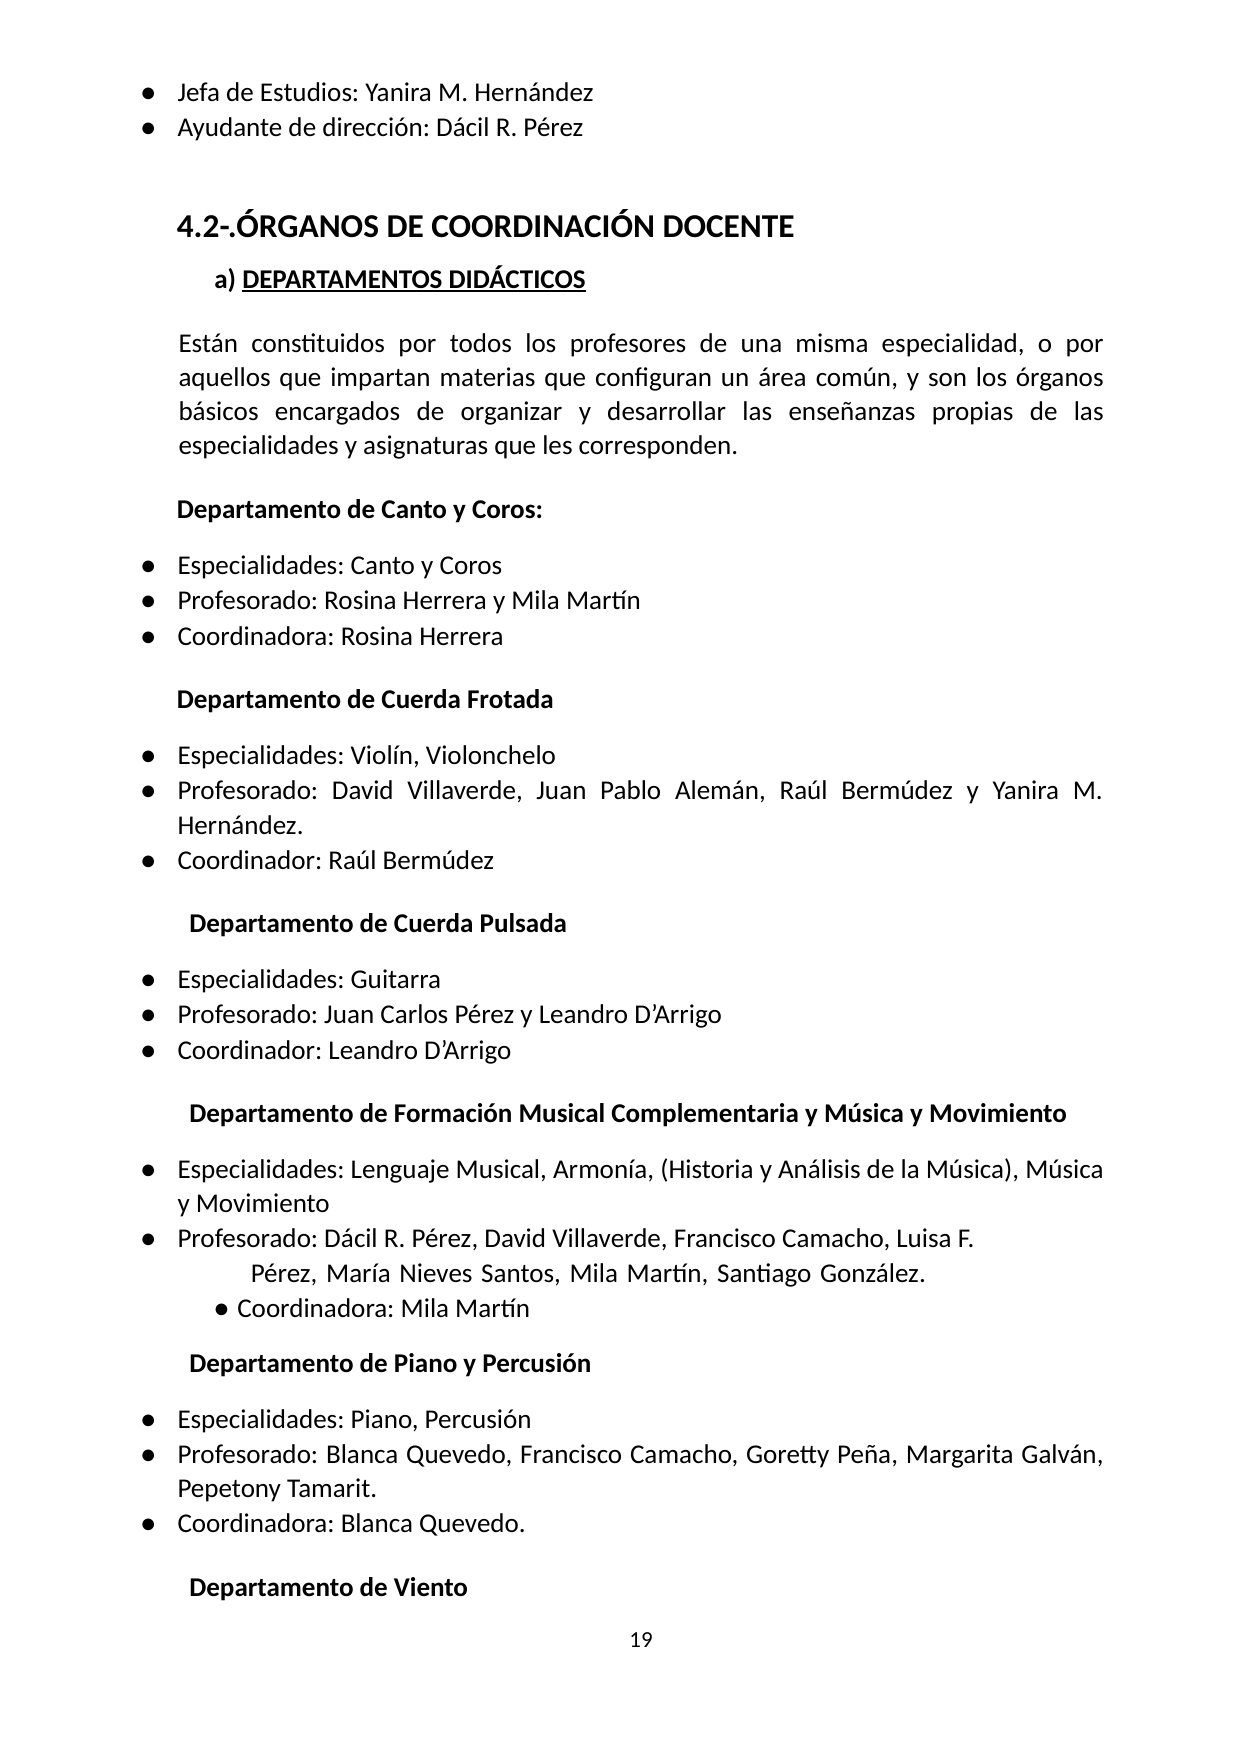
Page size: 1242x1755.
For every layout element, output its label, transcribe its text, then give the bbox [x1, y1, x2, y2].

text Departamento de Cuerda Pulsada [189, 907, 1104, 939]
subtitle a) DEPARTAMENTOS DIDÁCTICOS [214, 262, 1104, 295]
list Especialidades: Canto y Coros [140, 548, 1104, 581]
text Departamento de Piano y Percusión [189, 1346, 1104, 1379]
text 4.2-.ÓRGANOS DE COORDINACIÓN DOCENTE [177, 205, 1104, 246]
text Están constituidos por todos los profesores de una misma especialidad, o por aquellos que impartan materias que configuran un área común, y son los órganos básicos encargados de organizar y desarrollar las enseñanzas propias de las especialidades y asignaturas que les corresponden. [178, 326, 1104, 462]
list Coordinador: Raúl Bermúdez [140, 843, 1104, 876]
list Coordinador: Leandro D’Arrigo [140, 1033, 1104, 1066]
list Profesorado: Juan Carlos Pérez y Leandro D’Arrigo [140, 998, 1104, 1031]
list Especialidades: Piano, Percusión [140, 1402, 1104, 1435]
list Profesorado: Rosina Herrera y Mila Martín [140, 583, 1104, 616]
list Profesorado: Blanca Quevedo, Francisco Camacho, Goretty Peña, Margarita Galván, Pepetony Tamarit. [140, 1437, 1104, 1505]
list Profesorado: David Villaverde, Juan Pablo Alemán, Raúl Bermúdez y Yanira M. Hernández. [140, 773, 1104, 841]
text Departamento de Viento [189, 1570, 1104, 1603]
list Especialidades: Lenguaje Musical, Armonía, (Historia y Análisis de la Música), Música y Movimiento [140, 1152, 1104, 1220]
text Departamento de Formación Musical Complementaria y Música y Movimiento [189, 1097, 1104, 1130]
list Especialidades: Violín, Violonchelo [140, 738, 1104, 771]
text Departamento de Cuerda Frotada [177, 682, 1104, 716]
list Coordinadora: Rosina Herrera [140, 619, 1104, 652]
list Coordinadora: Blanca Quevedo. [140, 1506, 1104, 1539]
text Departamento de Canto y Coros: [177, 492, 1104, 525]
list Ayudante de dirección: Dácil R. Pérez [140, 110, 1104, 143]
list Jefa de Estudios: Yanira M. Hernández [140, 75, 1104, 108]
list Especialidades: Guitarra [140, 962, 1104, 995]
text Pérez, María Nieves Santos, Mila Martín, Santiago González. ● Coordinadora: Mila Martín [213, 1257, 926, 1324]
list Profesorado: Dácil R. Pérez, David Villaverde, Francisco Camacho, Luisa F. [140, 1221, 1104, 1254]
